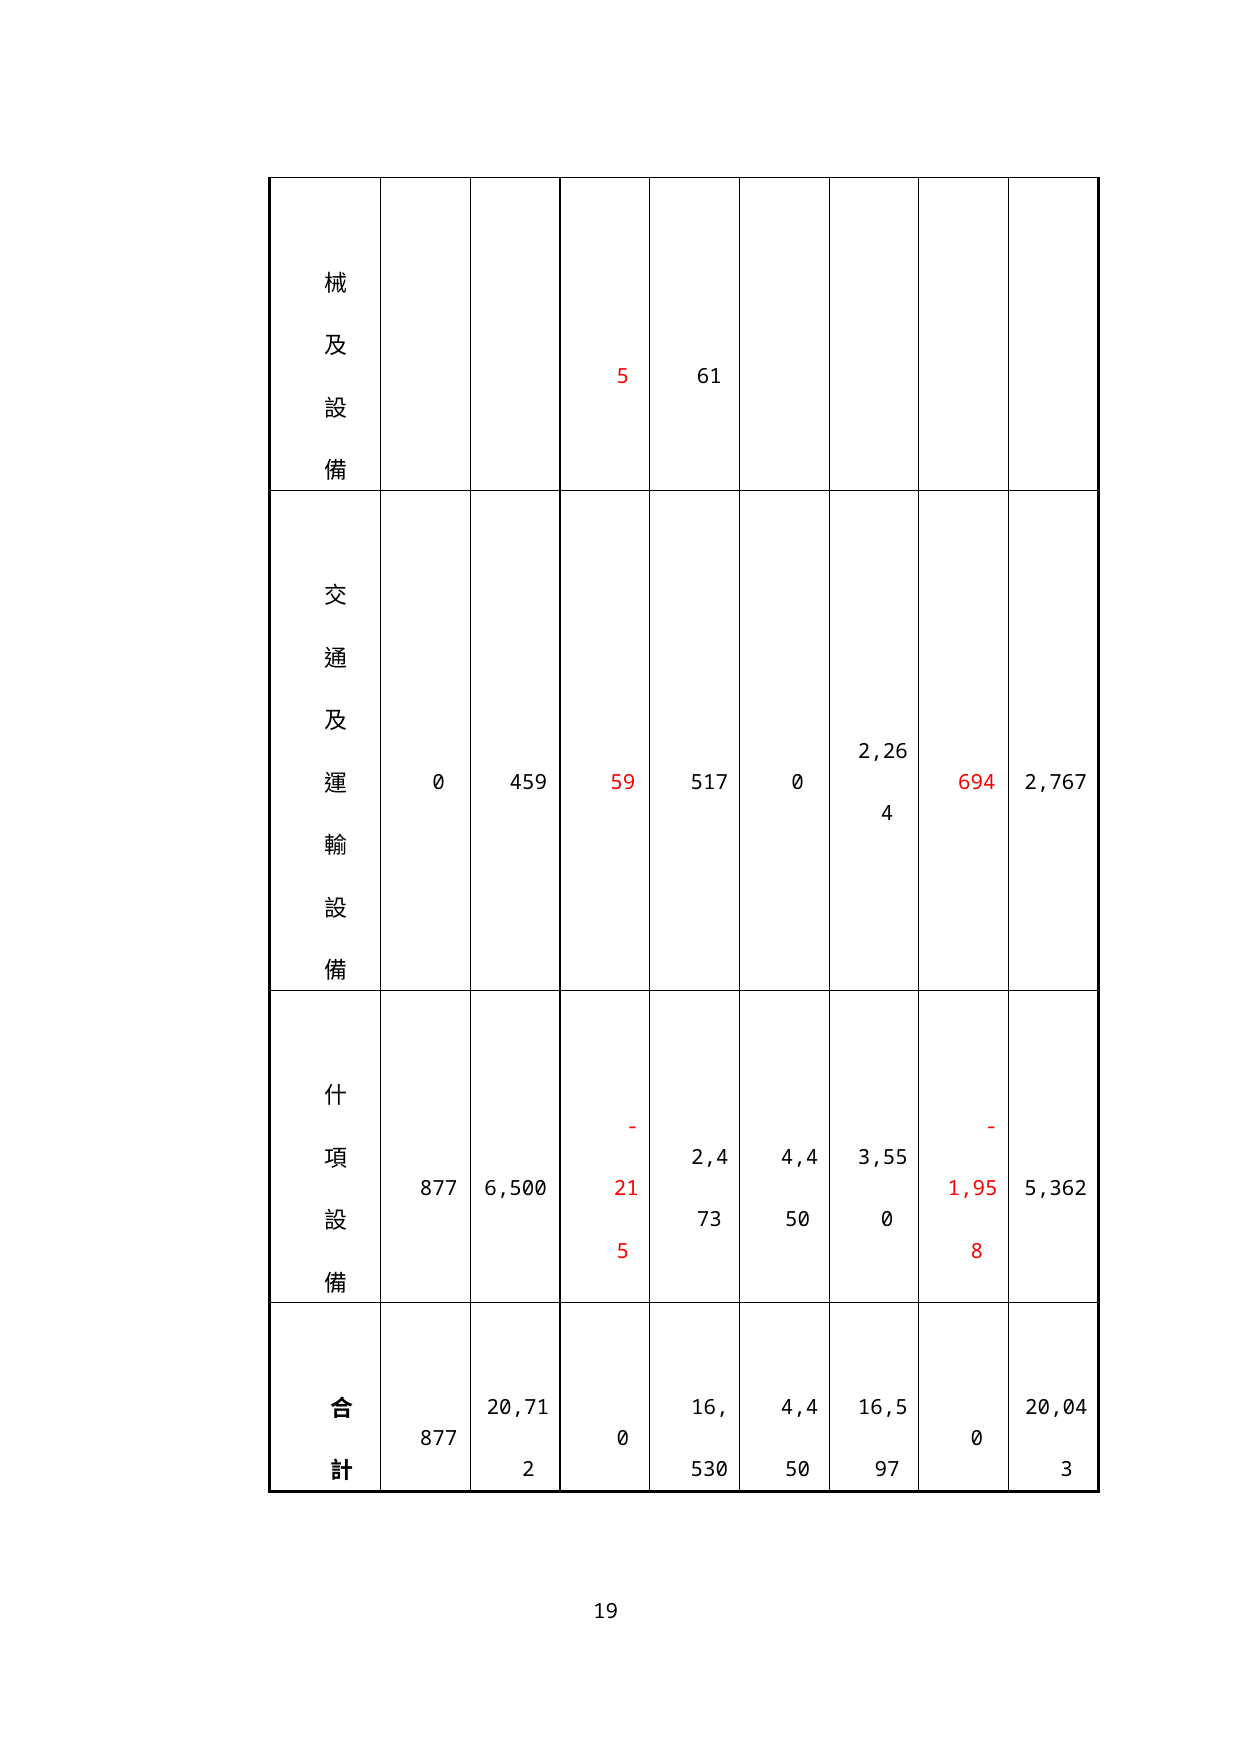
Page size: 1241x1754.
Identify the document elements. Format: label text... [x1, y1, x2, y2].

table_cell 2,767 [1009, 491, 1097, 990]
table_cell -215 [561, 991, 649, 1302]
table_cell 械及設備 [271, 178, 380, 490]
table_cell 4,450 [740, 991, 829, 1302]
table_cell 0 [561, 1303, 649, 1490]
table_cell 0 [919, 1303, 1008, 1490]
table_cell -1,958 [919, 991, 1008, 1302]
table_cell 61 [650, 178, 739, 490]
table_cell 16,530 [650, 1303, 739, 1490]
table_cell 0 [381, 491, 470, 990]
table_cell 877 [381, 991, 470, 1302]
table_cell [381, 178, 470, 490]
table_cell 什項設備 [271, 991, 380, 1302]
table_cell 20,043 [1009, 1303, 1097, 1490]
table_cell [830, 178, 918, 490]
table_cell [740, 178, 829, 490]
table_cell 694 [919, 491, 1008, 990]
table_cell 877 [381, 1303, 470, 1490]
table_cell 交通及運輸設備 [271, 491, 380, 990]
table_cell 3,550 [830, 991, 918, 1302]
table_cell 16,597 [830, 1303, 918, 1490]
table_cell 4,450 [740, 1303, 829, 1490]
table_cell 合 計 [271, 1303, 380, 1490]
table_cell 459 [471, 491, 559, 990]
table_cell 5 [561, 178, 649, 490]
table_cell 5,362 [1009, 991, 1097, 1302]
table_cell [471, 178, 559, 490]
table_cell [919, 178, 1008, 490]
table_cell 2,473 [650, 991, 739, 1302]
table_cell 6,500 [471, 991, 559, 1302]
table_cell 20,712 [471, 1303, 559, 1490]
table_cell 2,264 [830, 491, 918, 990]
table_cell 59 [561, 491, 649, 990]
table_cell 0 [740, 491, 829, 990]
table_cell [1009, 178, 1097, 490]
table_cell 517 [650, 491, 739, 990]
